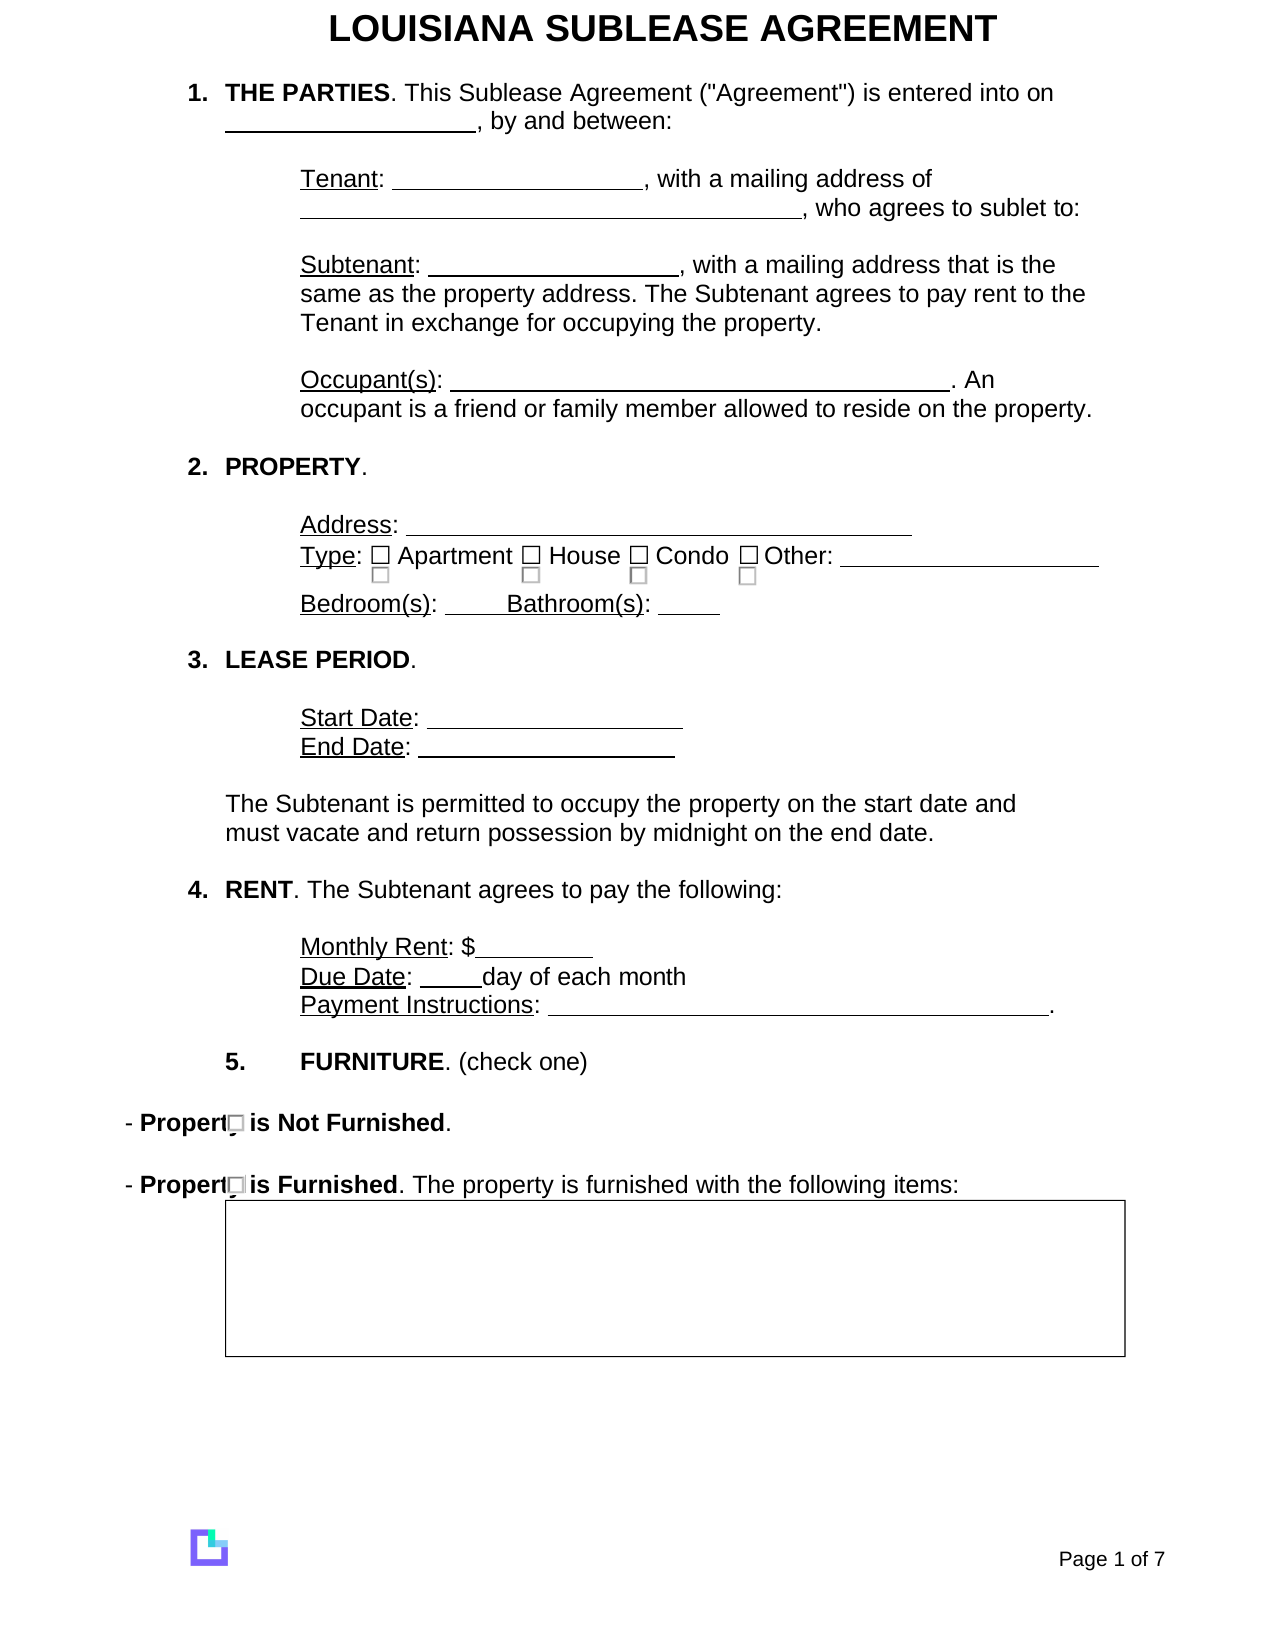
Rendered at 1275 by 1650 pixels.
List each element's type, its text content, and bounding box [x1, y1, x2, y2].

text ☐ [628, 537, 649, 564]
list Property is Furnished. The property is furnished with the following items: [247, 1170, 1144, 1199]
text Start Date: End Date: [300, 703, 683, 760]
list ☐ [225, 1167, 247, 1199]
list ☐ [225, 1105, 247, 1138]
subtitle Property is Not Furnished. [124, 1108, 225, 1137]
text Subtenant: , with a mailing address that is the same as the property address. The Subtenant agrees to pay rent to the Tenant in exchange for occupying the property. [300, 250, 1124, 337]
text Type: Apartment House Condo Other: Bedroom(s): Bathroom(s): [300, 541, 1099, 617]
subtitle Property is Not Furnished. [247, 1108, 1144, 1137]
list THE PARTIES. This Sublease Agreement ("Agreement") is entered into on [187, 78, 1144, 107]
text Occupant(s): . An occupant is a friend or family member allowed to reside on the property. [300, 366, 1103, 423]
text ☐ [738, 537, 759, 571]
text Address: [300, 510, 1144, 539]
subtitle PROPERTY. [187, 452, 1144, 481]
list Property is Furnished. The property is furnished with the following items: [124, 1170, 225, 1199]
text ☐ [369, 537, 391, 564]
text ☐ [520, 537, 541, 564]
subtitle LEASE PERIOD. [187, 645, 1144, 674]
list FURNITURE. (check one) [225, 1047, 1144, 1076]
title LOUISIANA SUBLEASE AGREEMENT [182, 6, 1144, 49]
text The Subtenant is permitted to occupy the property on the start date and must vacate and return possession by midnight on the end date. [225, 789, 1077, 846]
list RENT. The Subtenant agrees to pay the following: Monthly Rent: $ [188, 852, 783, 967]
text , by and between: [225, 107, 1144, 136]
text Tenant: , with a mailing address of [300, 164, 1144, 193]
text Due Date: day of each month [300, 967, 1144, 989]
text Payment Instructions: . [300, 990, 1144, 1019]
text , who agrees to sublet to: [300, 193, 1144, 222]
